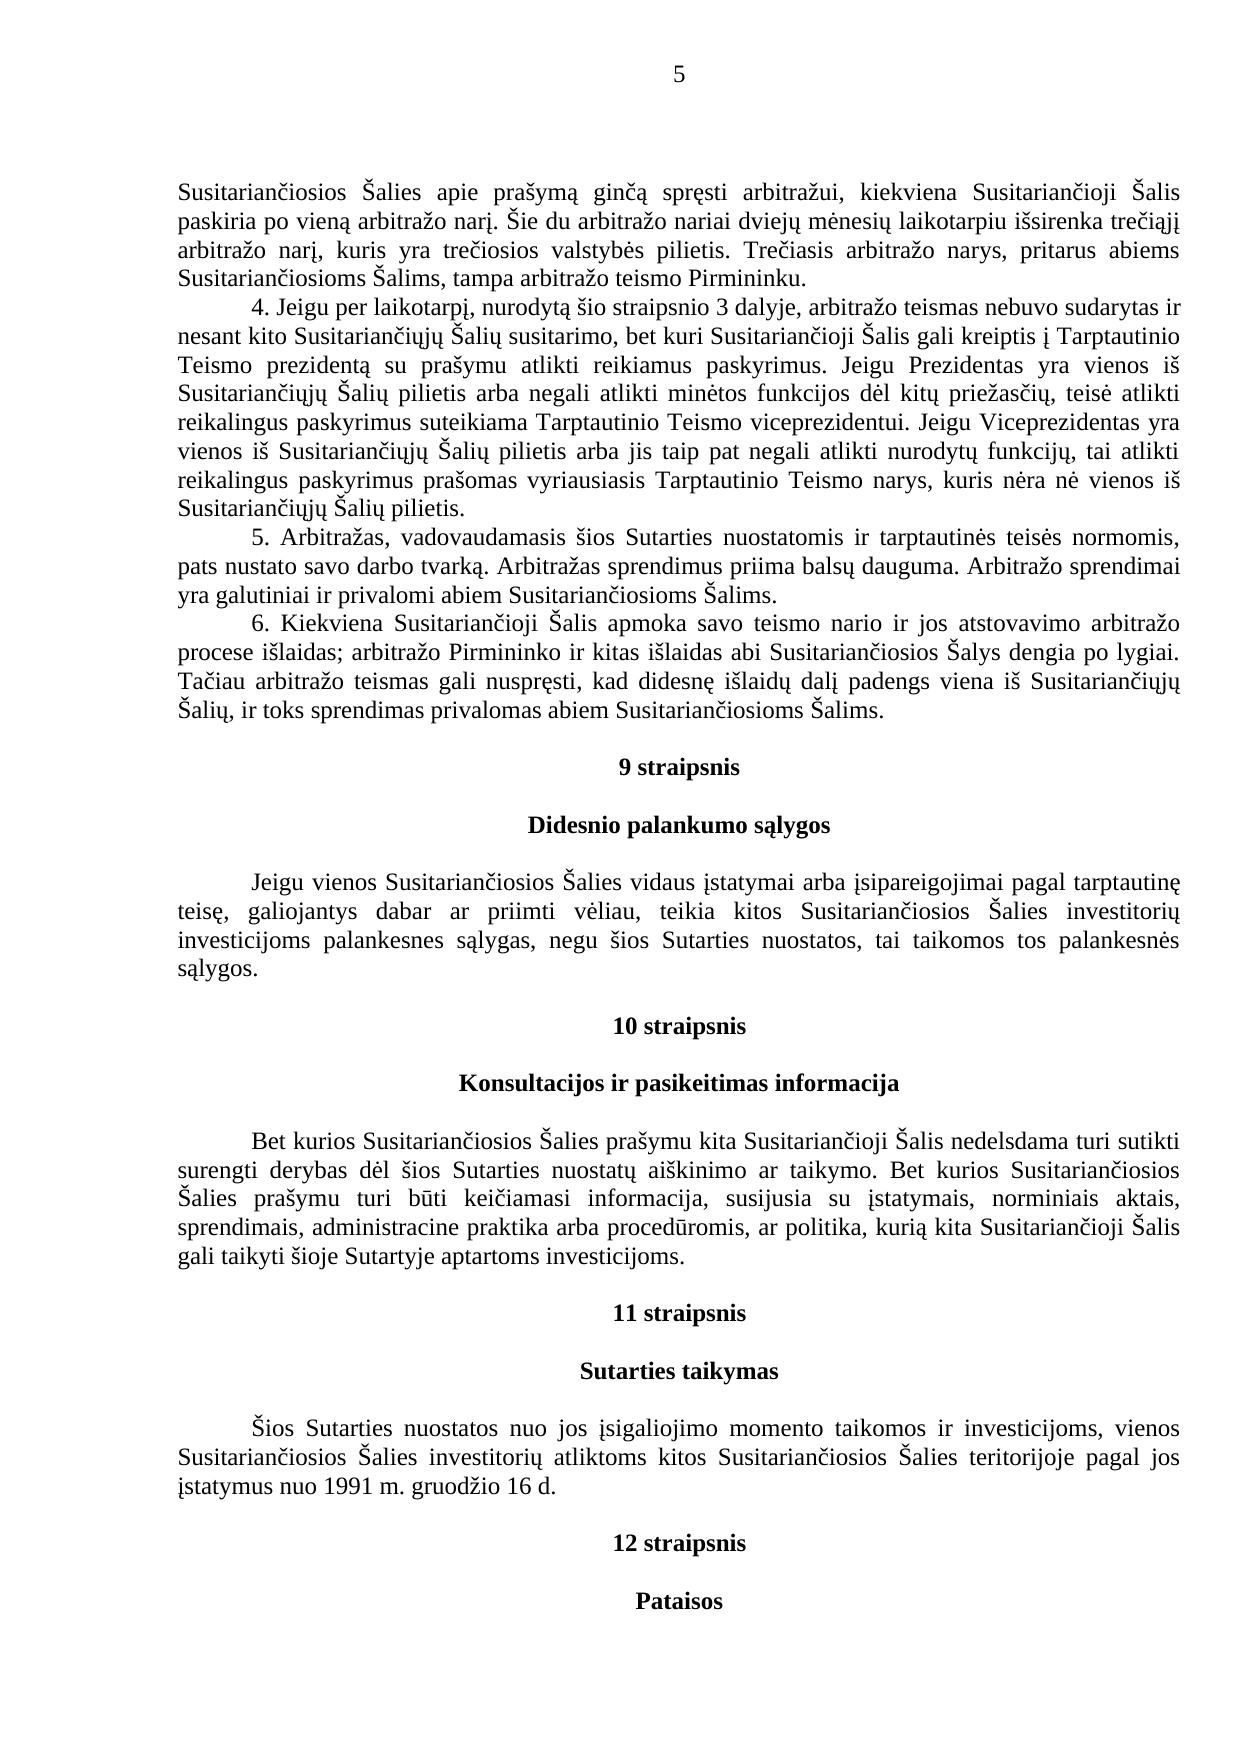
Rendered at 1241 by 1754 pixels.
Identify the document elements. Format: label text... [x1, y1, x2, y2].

text 12 straipsnis [177, 1528, 1181, 1557]
text Jeigu vienos Susitariančiosios Šalies vidaus įstatymai arba įsipareigojimai pagal tarptautinę teisę, galiojantys dabar ar priimti vėliau, teikia kitos Susitariančiosios Šalies investitorių investicijoms palankesnes sąlygas, negu šios Sutarties nuostatos, tai taikomos tos palankesnės sąlygos. [177, 867, 1181, 982]
text Sutarties taikymas [177, 1356, 1181, 1385]
text 5. Arbitražas, vadovaudamasis šios Sutarties nuostatomis ir tarptautinės teisės normomis, pats nustato savo darbo tvarką. Arbitražas sprendimus priima balsų dauguma. Arbitražo sprendimai yra galutiniai ir privalomi abiem Susitariančiosioms Šalims. [177, 522, 1181, 608]
text Šios Sutarties nuostatos nuo jos įsigaliojimo momento taikomos ir investicijoms, vienos Susitariančiosios Šalies investitorių atliktoms kitos Susitariančiosios Šalies teritorijoje pagal jos įstatymus nuo 1991 m. gruodžio 16 d. [177, 1413, 1181, 1500]
text Susitariančiosios Šalies apie prašymą ginčą spręsti arbitražui, kiekviena Susitariančioji Šalis paskiria po vieną arbitražo narį. Šie du arbitražo nariai dviejų mėnesių laikotarpiu išsirenka trečiąjį arbitražo narį, kuris yra trečiosios valstybės pilietis. Trečiasis arbitražo narys, pritarus abiems Susitariančiosioms Šalims, tampa arbitražo teismo Pirmininku. [177, 177, 1181, 292]
text 10 straipsnis [177, 1011, 1181, 1040]
text 6. Kiekviena Susitariančioji Šalis apmoka savo teismo nario ir jos atstovavimo arbitražo procese išlaidas; arbitražo Pirmininko ir kitas išlaidas abi Susitariančiosios Šalys dengia po lygiai. Tačiau arbitražo teismas gali nuspręsti, kad didesnę išlaidų dalį padengs viena iš Susitariančiųjų Šalių, ir toks sprendimas privalomas abiem Susitariančiosioms Šalims. [177, 608, 1181, 723]
text Konsultacijos ir pasikeitimas informacija [177, 1068, 1181, 1097]
text 11 straipsnis [177, 1298, 1181, 1327]
text 4. Jeigu per laikotarpį, nurodytą šio straipsnio 3 dalyje, arbitražo teismas nebuvo sudarytas ir nesant kito Susitariančiųjų Šalių susitarimo, bet kuri Susitariančioji Šalis gali kreiptis į Tarptautinio Teismo prezidentą su prašymu atlikti reikiamus paskyrimus. Jeigu Prezidentas yra vienos iš Susitariančiųjų Šalių pilietis arba negali atlikti minėtos funkcijos dėl kitų priežasčių, teisė atlikti reikalingus paskyrimus suteikiama Tarptautinio Teismo viceprezidentui. Jeigu Viceprezidentas yra vienos iš Susitariančiųjų Šalių pilietis arba jis taip pat negali atlikti nurodytų funkcijų, tai atlikti reikalingus paskyrimus prašomas vyriausiasis Tarptautinio Teismo narys, kuris nėra nė vienos iš Susitariančiųjų Šalių pilietis. [177, 292, 1181, 522]
text 9 straipsnis [177, 752, 1181, 781]
text Pataisos [177, 1586, 1181, 1615]
text Didesnio palankumo sąlygos [177, 810, 1181, 838]
text Bet kurios Susitariančiosios Šalies prašymu kita Susitariančioji Šalis nedelsdama turi sutikti surengti derybas dėl šios Sutarties nuostatų aiškinimo ar taikymo. Bet kurios Susitariančiosios Šalies prašymu turi būti keičiamasi informacija, susijusia su įstatymais, norminiais aktais, sprendimais, administracine praktika arba procedūromis, ar politika, kurią kita Susitariančioji Šalis gali taikyti šioje Sutartyje aptartoms investicijoms. [177, 1126, 1181, 1270]
